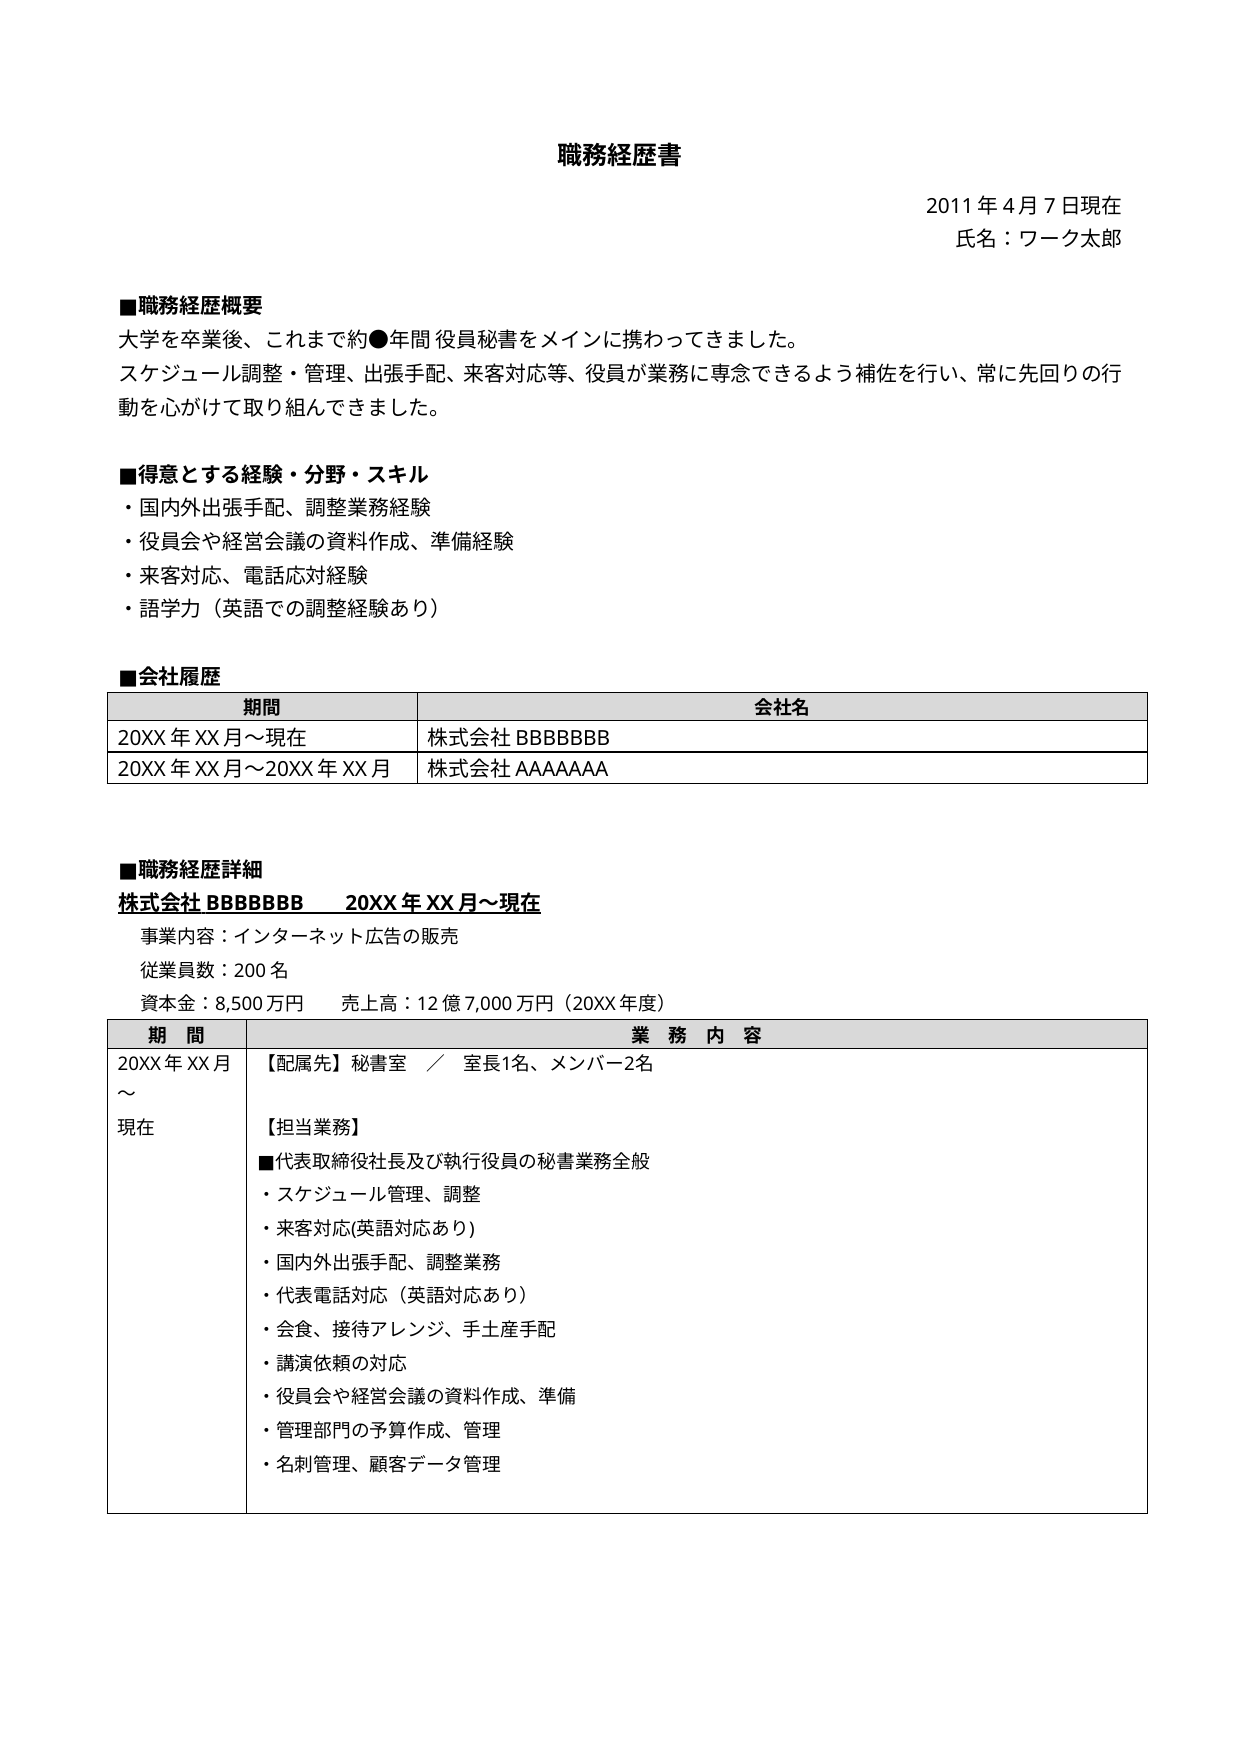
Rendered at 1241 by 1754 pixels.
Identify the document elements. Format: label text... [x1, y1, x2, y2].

table_cell 20XX年XX月～20XX年XX月 [108, 753, 417, 783]
text ■得意とする経験・分野・スキル [118, 456, 1122, 490]
text 氏名：ワーク太郎 [118, 221, 1122, 254]
text ・役員会や経営会議の資料作成、準備経験 [118, 524, 1122, 557]
table_cell 20XX年XX月～現在 [108, 721, 417, 751]
table_cell 株式会社BBBBBBB [418, 721, 1147, 751]
text ■職務経歴詳細 [118, 851, 1122, 885]
text 2011年4月7日現在 [118, 187, 1122, 221]
text ■会社履歴 [118, 658, 1122, 692]
text ・国内外出張手配、調整業務経験 [118, 490, 1122, 524]
table_cell 20XX年XX月 ～ 現在 [108, 1049, 246, 1513]
text 職務経歴書 [118, 120, 1122, 187]
text 従業員数：200名 [118, 952, 1122, 986]
table_header 期間 [108, 693, 417, 720]
text 資本金：8,500万円 売上高：12億7,000万円（20XX年度） [118, 986, 1122, 1019]
text スケジュール調整・管理、出張手配、来客対応等、役員が業務に専念できるよう補佐を行い、常に先回りの行動を心がけて取り組んできました。 [118, 355, 1122, 423]
text 大学を卒業後、これまで約●年間 役員秘書をメインに携わってきました。 [118, 322, 1122, 355]
table_header 会社名 [418, 693, 1147, 720]
text ■職務経歴概要 [118, 288, 1122, 322]
text ・来客対応、電話応対経験 [118, 557, 1122, 591]
text 株式会社BBBBBBB 20XX年XX月～現在 [118, 885, 1122, 918]
text 事業内容：インターネット広告の販売 [118, 918, 1122, 952]
text ・語学力（英語での調整経験あり） [118, 591, 1122, 624]
table_cell 株式会社AAAAAAA [418, 753, 1147, 783]
table_header 業 務 内 容 [247, 1020, 1147, 1048]
table_header 期 間 [108, 1020, 246, 1048]
table_cell 【配属先】秘書室 ／ 室長1名、メンバー2名 【担当業務】 ■代表取締役社長及び執行役員の秘書業務全般 ・スケジュール管理、調整 ・来客対応(英語対応あり) ・国内外出張手配、調整業務 ・代表電話対応（英語対応あり） ・会食、接待アレンジ、手土産手配 ・講演依頼の対応 ・役員会や経営会議の資料作成、準備 ・管理部門の予算作成、管理 ・名刺管理、顧客データ管理 [247, 1049, 1147, 1513]
